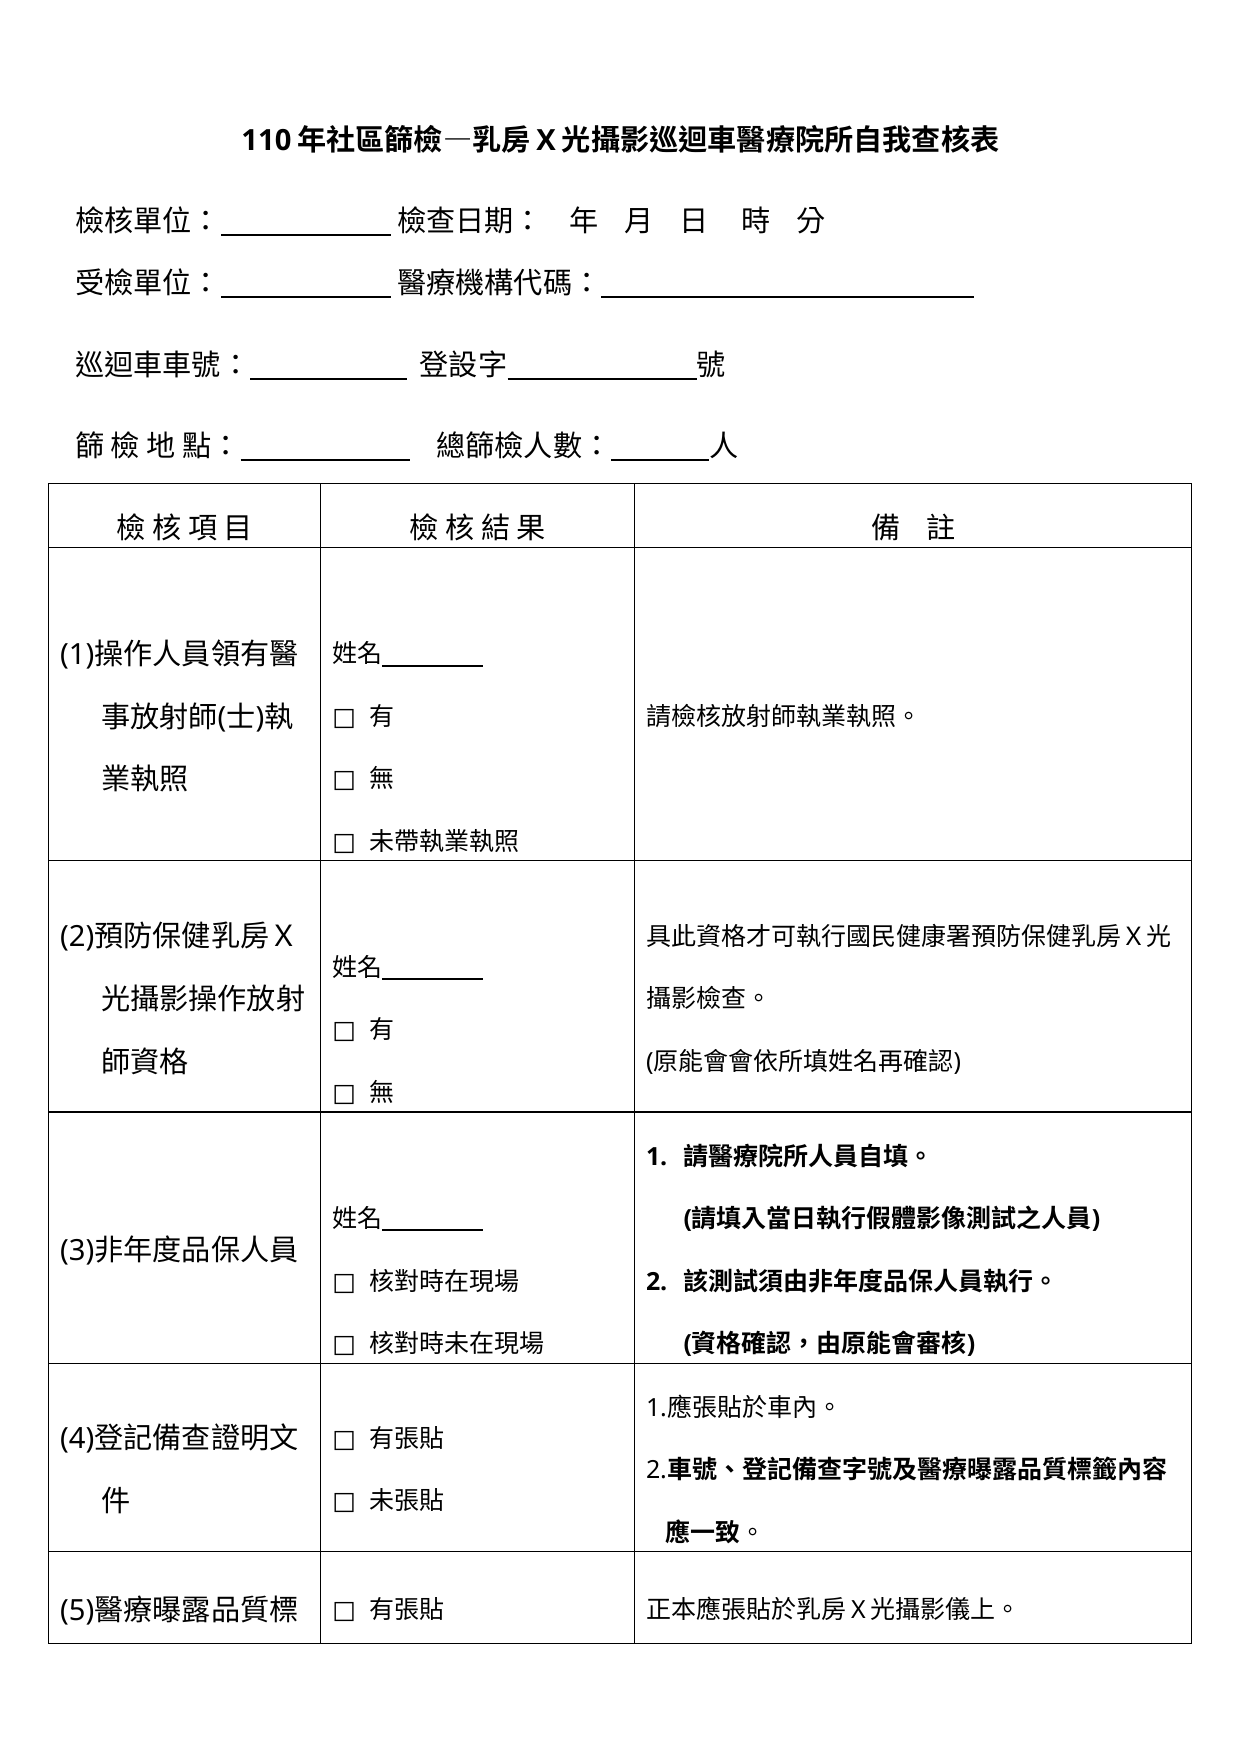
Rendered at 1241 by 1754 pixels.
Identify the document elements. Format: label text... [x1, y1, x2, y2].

table_cell (3)非年度品保人員 [49, 1113, 320, 1362]
table_cell 請醫療院所人員自填。 (請填入當日執行假體影像測試之人員) 該測試須由非年度品保人員執行。 (資格確認，由原能會審核) [635, 1113, 1191, 1362]
table_cell 具此資格才可執行國民健康署預防保健乳房Ｘ光攝影檢查。 (原能會會依所填姓名再確認) [635, 861, 1191, 1111]
table_header 檢 核 項 目 [49, 484, 320, 547]
table_cell (2)預防保健乳房Ｘ光攝影操作放射師資格 [49, 861, 320, 1111]
table_cell 有張貼 未張貼 [321, 1364, 634, 1551]
table_cell 姓名 有 無 [321, 861, 634, 1111]
text 檢核單位： 檢查日期： 年 月 日 時 分 [75, 177, 1219, 239]
table_header 備 註 [635, 484, 1191, 547]
table_cell 姓名 核對時在現場 核對時未在現場 [321, 1113, 634, 1362]
table_cell 有張貼 未張貼 [321, 1552, 634, 1642]
table_cell 1.應張貼於車內。 2.車號、登記備查字號及醫療曝露品質標籤內容應一致。 [635, 1364, 1191, 1551]
text 篩 檢 地 點： 總篩檢人數： 人 [75, 402, 1165, 464]
table_cell 姓名 有 無 未帶執業執照 [321, 548, 634, 860]
text 巡迴車車號： 登設字 號 [75, 321, 1165, 383]
table_cell 正本應張貼於乳房X光攝影儀上。 [635, 1552, 1191, 1642]
table_cell 請檢核放射師執業執照。 [635, 548, 1191, 860]
table_cell (5)醫療曝露品質標 [49, 1552, 320, 1642]
table_cell (1)操作人員領有醫事放射師(士)執業執照 [49, 548, 320, 860]
table_cell (4)登記備查證明文件 [49, 1364, 320, 1551]
table_header 檢 核 結 果 [321, 484, 634, 547]
text 110年社區篩檢—乳房X光攝影巡迴車醫療院所自我查核表 [75, 96, 1165, 158]
text 受檢單位： 醫療機構代碼： [75, 239, 1165, 302]
